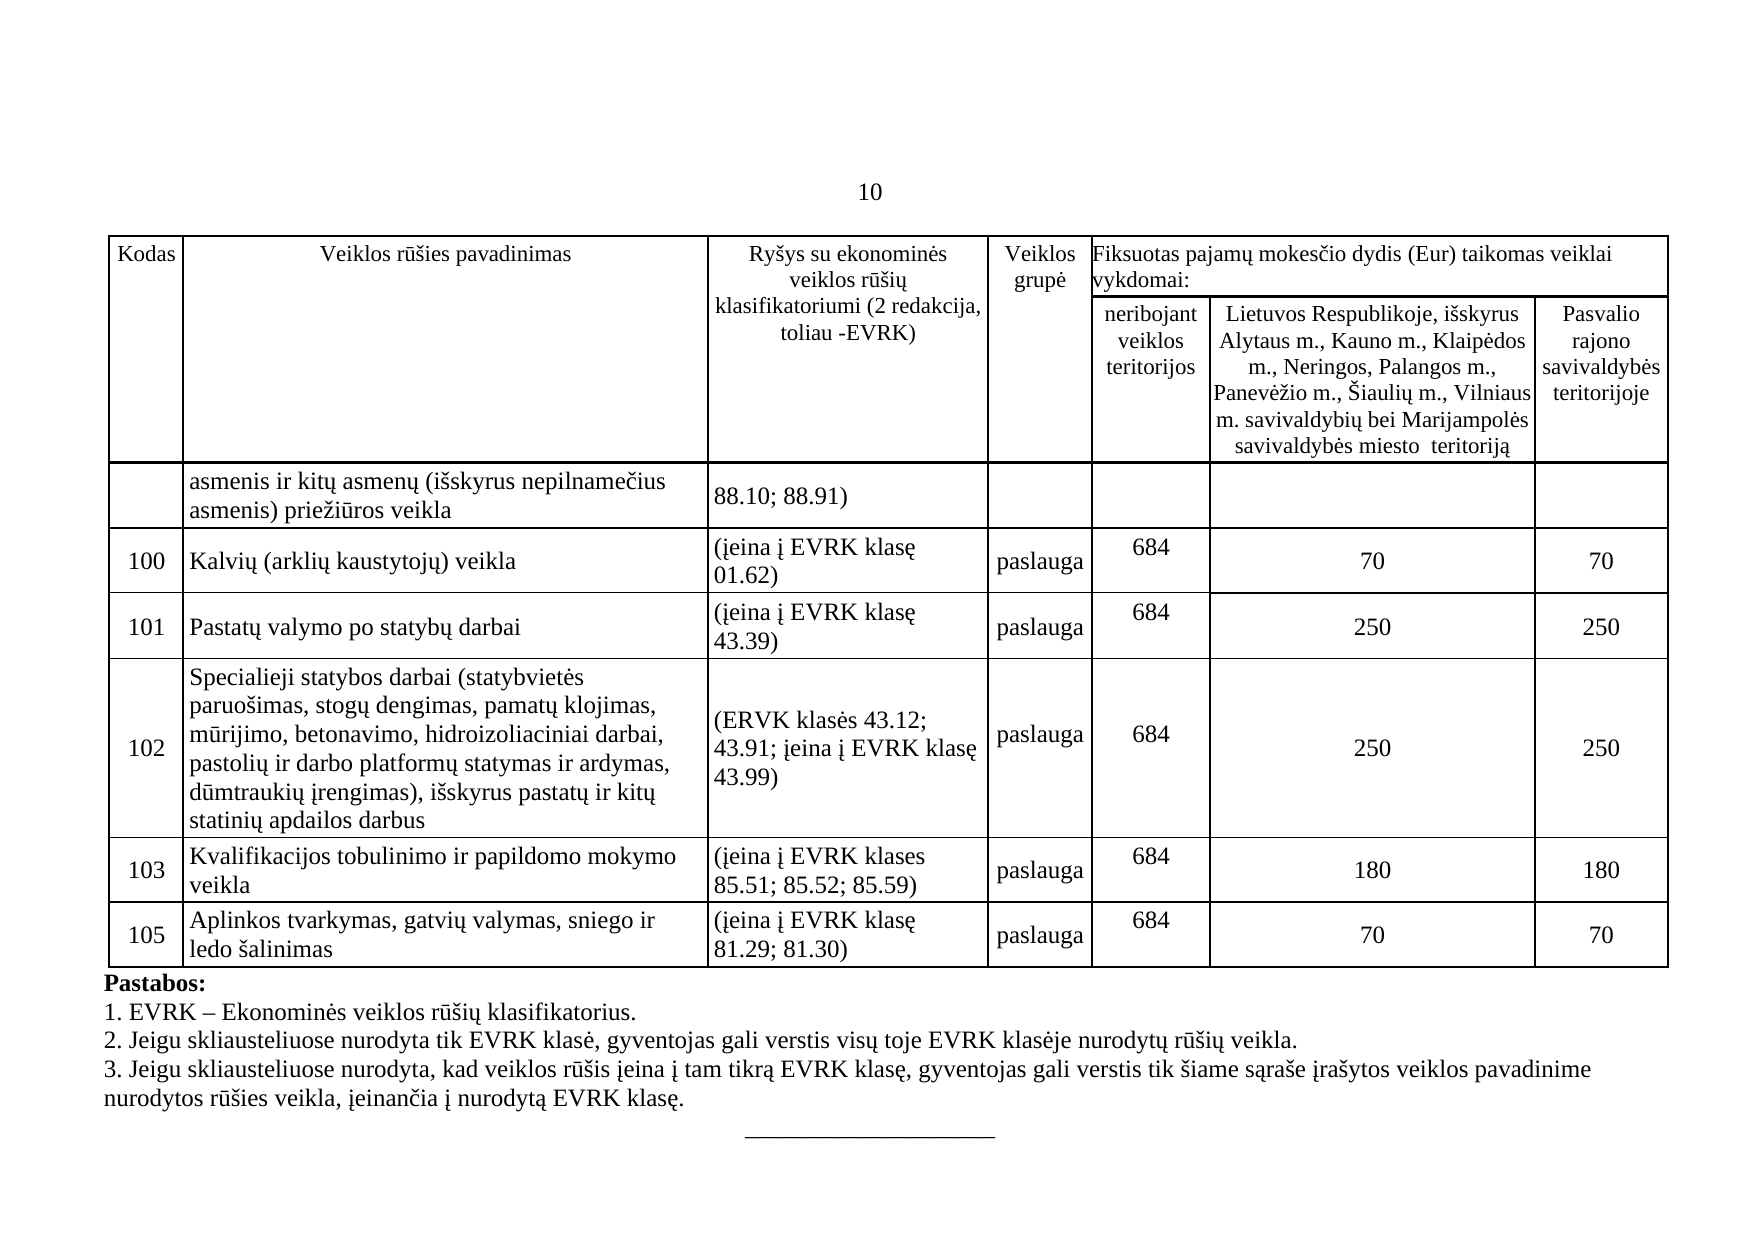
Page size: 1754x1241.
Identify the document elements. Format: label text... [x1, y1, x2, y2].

table_header Kodas [110, 237, 182, 461]
table_cell Lietuvos Respublikoje, išskyrus Alytaus m., Kauno m., Klaipėdos m., Neringos, Palangos m., Panevėžio m., Šiaulių m., Vilniaus m. savivaldybių bei Marijampolės savivaldybės miesto teritoriją [1211, 298, 1534, 461]
table_cell [1536, 464, 1667, 527]
table_cell (įeina į EVRK klasę 43.39) [709, 593, 987, 658]
table_cell (ERVK klasės 43.12; 43.91; įeina į EVRK klasę 43.99) [709, 659, 987, 837]
table_header Veiklos rūšies pavadinimas [184, 237, 707, 461]
table_cell [989, 464, 1091, 527]
table_cell 684 [1093, 903, 1209, 966]
table_cell Kvalifikacijos tobulinimo ir papildomo mokymo veikla [184, 838, 707, 901]
table_cell Kalvių (arklių kaustytojų) veikla [184, 529, 707, 592]
table_cell 100 [110, 529, 182, 592]
table_header Fiksuotas pajamų mokesčio dydis (Eur) taikomas veiklai vykdomai: [1093, 237, 1667, 295]
table_cell paslauga [989, 903, 1091, 966]
table_cell 250 [1211, 659, 1534, 837]
text 3. Jeigu skliausteliuose nurodyta, kad veiklos rūšis įeina į tam tikrą EVRK klasę, gyventojas gali verstis tik šiame sąraše įrašytos veiklos pavadinime nurodytos rūšies veikla, įeinančia į nurodytą EVRK klasę. [103, 1054, 1636, 1112]
table_cell 103 [110, 838, 182, 901]
table_cell 684 [1093, 838, 1209, 901]
table_cell 70 [1211, 903, 1534, 966]
text Pastabos: [103, 968, 1636, 997]
table_cell paslauga [989, 659, 1091, 837]
table_cell 88.10; 88.91) [709, 464, 987, 527]
table_cell 180 [1536, 838, 1667, 901]
table_cell paslauga [989, 529, 1091, 592]
table_cell 70 [1211, 529, 1534, 592]
table_cell (įeina į EVRK klases 85.51; 85.52; 85.59) [709, 838, 987, 901]
table_cell 70 [1536, 529, 1667, 592]
table_cell asmenis ir kitų asmenų (išskyrus nepilnamečius asmenis) priežiūros veikla [184, 464, 707, 527]
table_cell 684 [1093, 659, 1209, 837]
text 2. Jeigu skliausteliuose nurodyta tik EVRK klasė, gyventojas gali verstis visų toje EVRK klasėje nurodytų rūšių veikla. [103, 1025, 1636, 1054]
table_header Ryšys su ekonominės veiklos rūšių klasifikatoriumi (2 redakcija, toliau -EVRK) [709, 237, 987, 461]
table_cell neribojant veiklos teritorijos [1093, 298, 1209, 461]
table_cell Pastatų valymo po statybų darbai [184, 593, 707, 658]
table_cell [1211, 464, 1534, 527]
table_cell [110, 464, 182, 527]
table_cell paslauga [989, 593, 1091, 658]
table_cell 684 [1093, 593, 1209, 658]
table_cell Pasvalio rajono savivaldybės teritorijoje [1536, 298, 1667, 461]
table_cell paslauga [989, 838, 1091, 901]
text ____________________ [103, 1112, 1636, 1140]
table_cell 101 [110, 593, 182, 658]
table_cell (įeina į EVRK klasę 81.29; 81.30) [709, 903, 987, 966]
text 1. EVRK – Ekonominės veiklos rūšių klasifikatorius. [103, 997, 1636, 1025]
table_cell Aplinkos tvarkymas, gatvių valymas, sniego ir ledo šalinimas [184, 903, 707, 966]
table_cell 684 [1093, 529, 1209, 592]
table_header Veiklos grupė [989, 237, 1091, 461]
table_cell 180 [1211, 838, 1534, 901]
table_cell [1093, 464, 1209, 527]
table_cell (įeina į EVRK klasę 01.62) [709, 529, 987, 592]
table_cell 250 [1536, 659, 1667, 837]
table_cell 70 [1536, 903, 1667, 966]
table_cell 250 [1211, 594, 1534, 658]
table_cell 250 [1536, 594, 1667, 658]
table_cell Specialieji statybos darbai (statybvietės paruošimas, stogų dengimas, pamatų klojimas, mūrijimo, betonavimo, hidroizoliaciniai darbai, pastolių ir darbo platformų statymas ir ardymas, dūmtraukių įrengimas), išskyrus pastatų ir kitų statinių apdailos darbus [184, 659, 707, 837]
table_cell 105 [110, 903, 182, 966]
table_cell 102 [110, 659, 182, 837]
